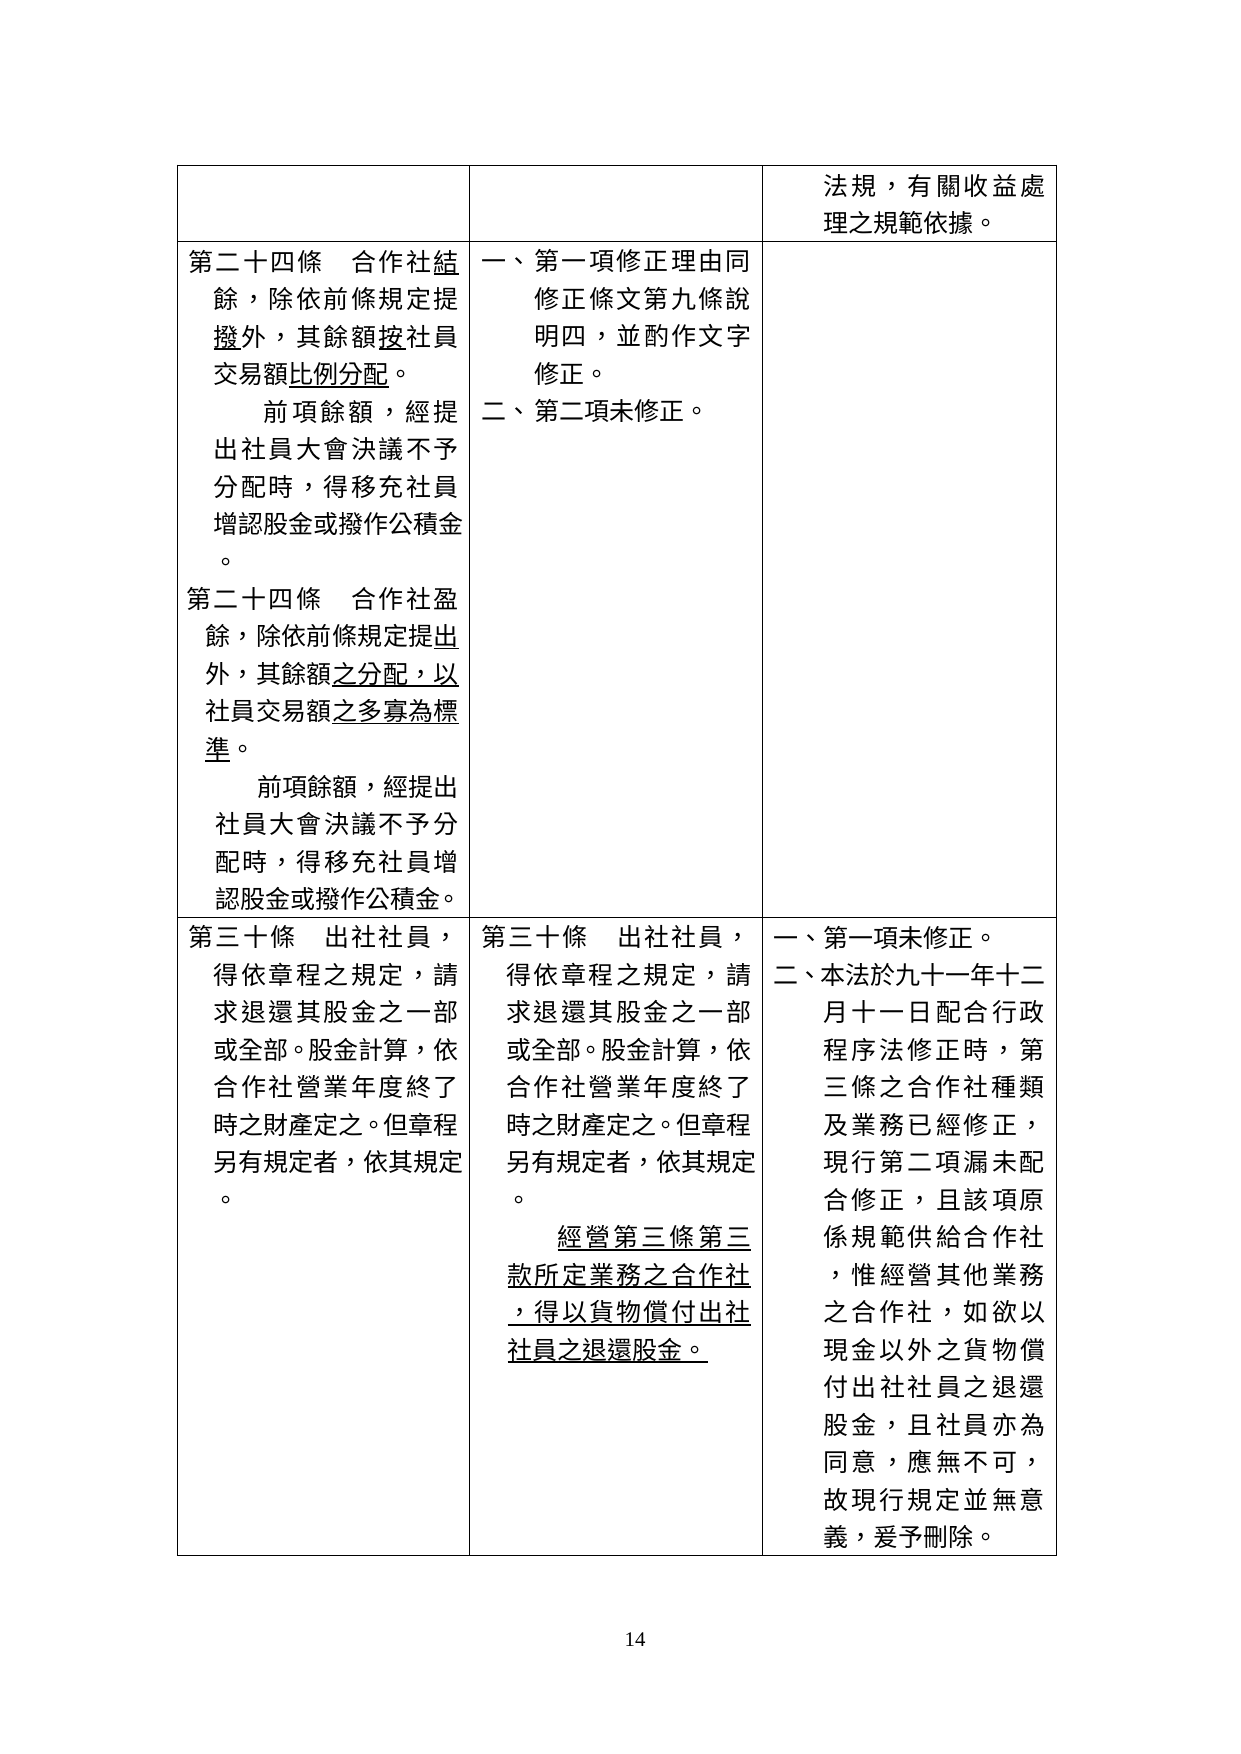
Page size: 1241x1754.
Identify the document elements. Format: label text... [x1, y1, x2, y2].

table_cell 第三十條 出社社員，得依章程之規定，請求退還其股金之一部或全部。股金計算，依合作社營業年度終了時之財產定之。但章程另有規定者，依其規定。 經營第三條第三款所定業務之合作社，得以貨物償付出社社員之退還股金。 [470, 918, 762, 1555]
table_cell [470, 166, 762, 241]
table_cell [763, 242, 1056, 917]
table_cell 第二十四條 合作社結餘，除依前條規定提撥外，其餘額按社員交易額比例分配。 前項餘額，經提出社員大會決議不予分配時，得移充社員增認股金或撥作公積金。 第二十四條 合作社盈餘，除依前條規定提出外，其餘額之分配，以社員交易額之多寡為標準。 前項餘額，經提出社員大會決議不予分配時，得移充社員增認股金或撥作公積金。 [178, 242, 469, 917]
table_cell 法規，有關收益處理之規範依據。 [763, 166, 1056, 241]
table_cell 第一項修正理由同修正條文第九條說明四，並酌作文字修正。 第二項未修正。 [470, 242, 762, 917]
table_cell 一、第一項未修正。 二、本法於九十一年十二月十一日配合行政程序法修正時，第三條之合作社種類及業務已經修正，現行第二項漏未配合修正，且該項原係規範供給合作社，惟經營其他業務之合作社，如欲以現金以外之貨物償付出社社員之退還股金，且社員亦為同意，應無不可，故現行規定並無意義，爰予刪除。 [763, 918, 1056, 1555]
table_cell [178, 166, 469, 241]
table_cell 第三十條 出社社員，得依章程之規定，請求退還其股金之一部或全部。股金計算，依合作社營業年度終了時之財產定之。但章程另有規定者，依其規定。 [178, 918, 469, 1555]
